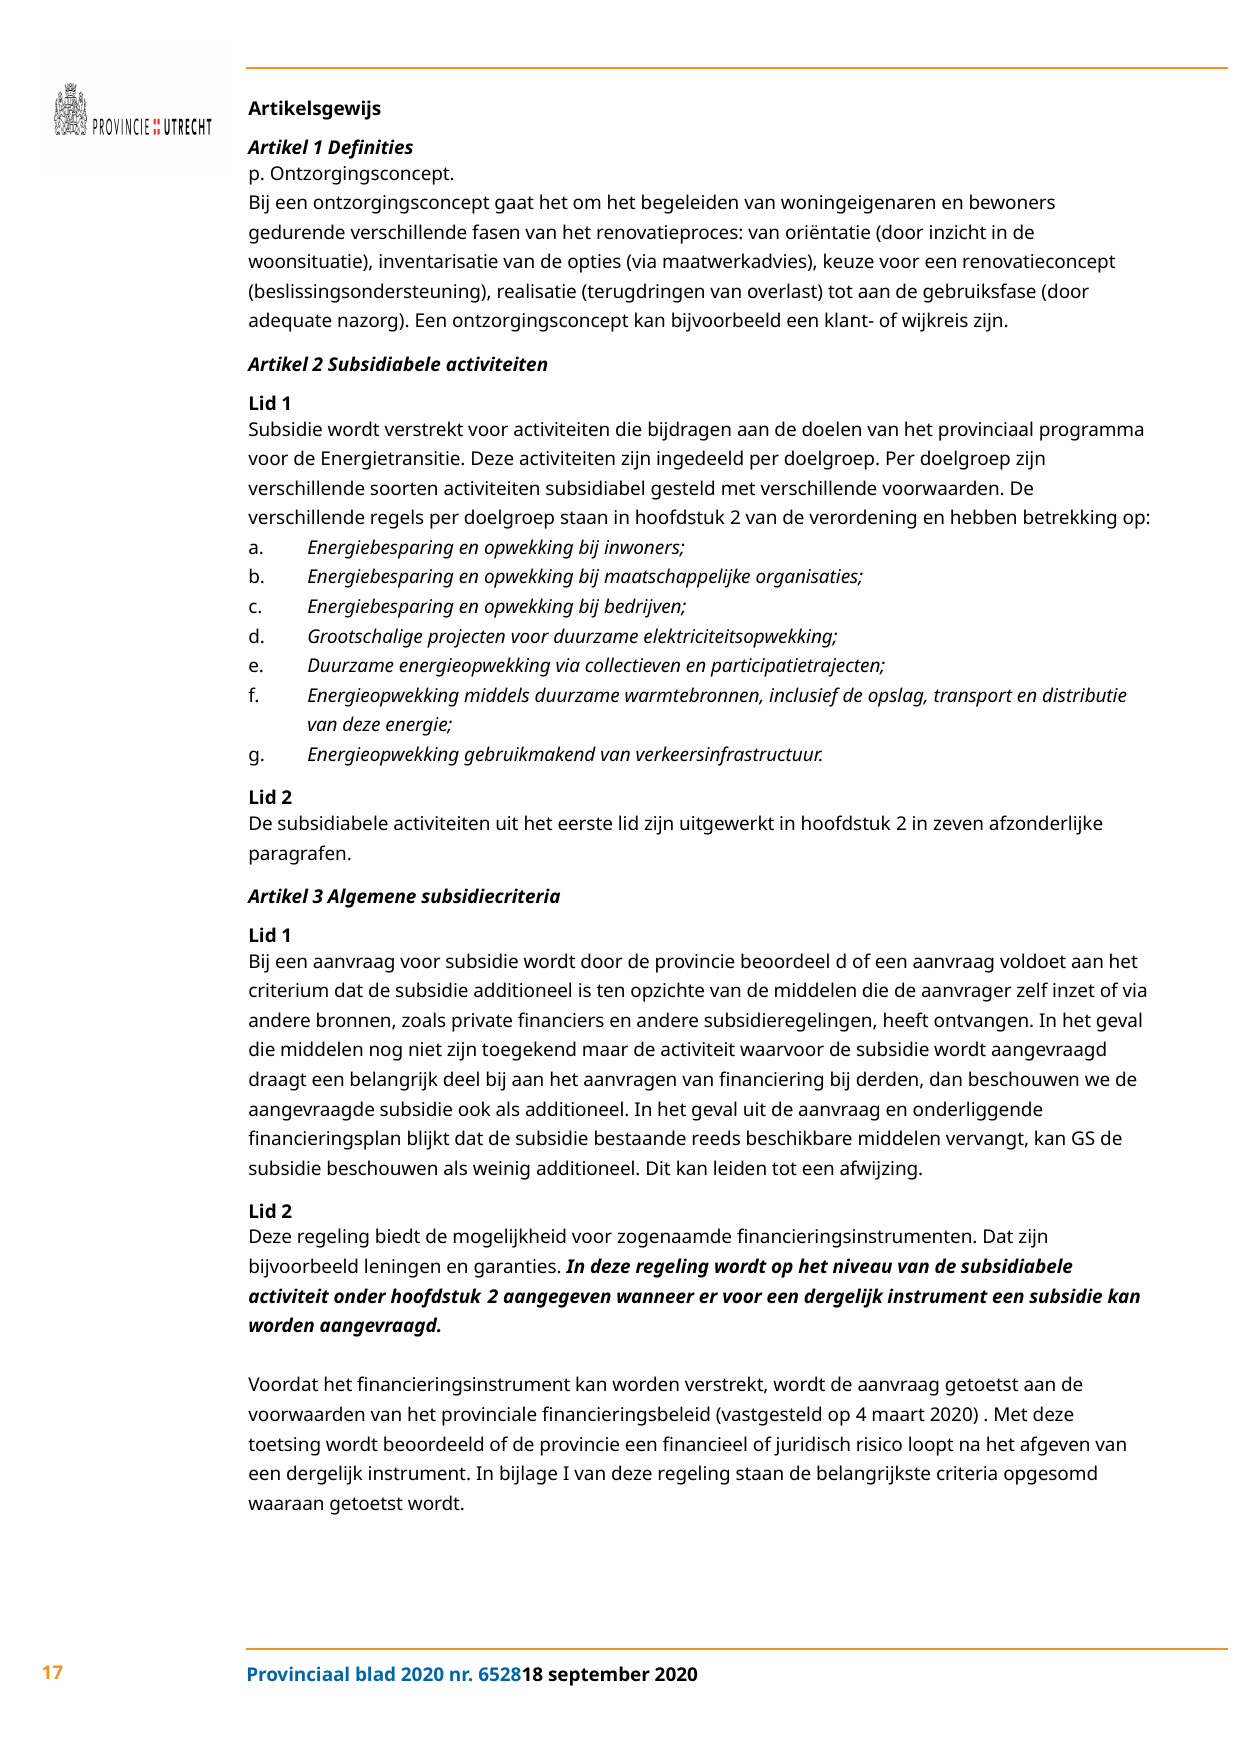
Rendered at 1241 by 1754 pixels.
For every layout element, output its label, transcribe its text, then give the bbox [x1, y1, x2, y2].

text Bij een ontzorgingsconcept gaat het om het begeleiden van woningeigenaren en bewoners gedurende verschillende fasen van het renovatieproces: van oriëntatie (door inzicht in de woonsituatie), inventarisatie van de opties (via maatwerkadvies), keuze voor een renovatieconcept (beslissingsondersteuning), realisatie (terugdringen van overlast) tot aan de gebruiksfase (door adequate nazorg). Een ontzorgingsconcept kan bijvoorbeeld een klant- of wijkreis zijn. [248, 189, 1152, 333]
text Artikel 2 Subsidiabele activiteiten [248, 351, 1152, 377]
text De subsidiabele activiteiten uit het eerste lid zijn uitgewerkt in hoofdstuk 2 in zeven afzonderlijke paragrafen. [248, 810, 1152, 865]
text Voordat het financieringsinstrument kan worden verstrekt, wordt de aanvraag getoetst aan de voorwaarden van het provinciale financieringsbeleid (vastgesteld op 4 maart 2020) . Met deze toetsing wordt beoordeeld of de provincie een financieel of juridisch risico loopt na het afgeven van een dergelijk instrument. In bijlage I van deze regeling staan de belangrijkste criteria opgesomd waaraan getoetst wordt. [248, 1372, 1152, 1516]
picture [41, 47, 231, 172]
text Lid 2 [248, 784, 1152, 810]
list Energiebesparing en opwekking bij inwoners; [248, 534, 1152, 560]
list Energieopwekking middels duurzame warmtebronnen, inclusief de opslag, transport en distributie van deze energie; [248, 682, 1152, 737]
text Artikelsgewijs [248, 95, 1152, 121]
text Deze regeling biedt de mogelijkheid voor zogenaamde financieringsinstrumenten. Dat zijn bijvoorbeeld leningen en garanties. In deze regeling wordt op het niveau van de subsidiabele activiteit onder hoofdstuk 2 aangegeven wanneer er voor een dergelijk instrument een subsidie kan worden aangevraagd. [248, 1224, 1152, 1338]
text Artikel 3 Algemene subsidiecriteria [248, 883, 1152, 908]
list Energieopwekking gebruikmakend van verkeersinfrastructuur. [248, 741, 1152, 767]
list Energiebesparing en opwekking bij maatschappelijke organisaties; [248, 564, 1152, 589]
text Bij een aanvraag voor subsidie wordt door de provincie beoordeel d of een aanvraag voldoet aan het criterium dat de subsidie additioneel is ten opzichte van de middelen die de aanvrager zelf inzet of via andere bronnen, zoals private financiers en andere subsidieregelingen, heeft ontvangen. In het geval die middelen nog niet zijn toegekend maar de activiteit waarvoor de subsidie wordt aangevraagd draagt een belangrijk deel bij aan het aanvragen van financiering bij derden, dan beschouwen we de aangevraagde subsidie ook als additioneel. In het geval uit de aanvraag en onderliggende financieringsplan blijkt dat de subsidie bestaande reeds beschikbare middelen vervangt, kan GS de subsidie beschouwen als weinig additioneel. Dit kan leiden tot een afwijzing. [248, 948, 1152, 1181]
text Lid 2 [248, 1198, 1152, 1224]
text Lid 1 [248, 922, 1152, 948]
text Subsidie wordt verstrekt voor activiteiten die bijdragen aan de doelen van het provinciaal programma voor de Energietransitie. Deze activiteiten zijn ingedeeld per doelgroep. Per doelgroep zijn verschillende soorten activiteiten subsidiabel gesteld met verschillende voorwaarden. De verschillende regels per doelgroep staan in hoofdstuk 2 van de verordening en hebben betrekking op: [248, 416, 1152, 530]
list Grootschalige projecten voor duurzame elektriciteitsopwekking; [248, 623, 1152, 649]
list Energiebesparing en opwekking bij bedrijven; [248, 593, 1152, 619]
text p. Ontzorgingsconcept. [248, 160, 1152, 186]
text Artikel 1 Definities [248, 134, 1152, 160]
list Duurzame energieopwekking via collectieven en participatietrajecten; [248, 652, 1152, 678]
text Lid 1 [248, 390, 1152, 416]
